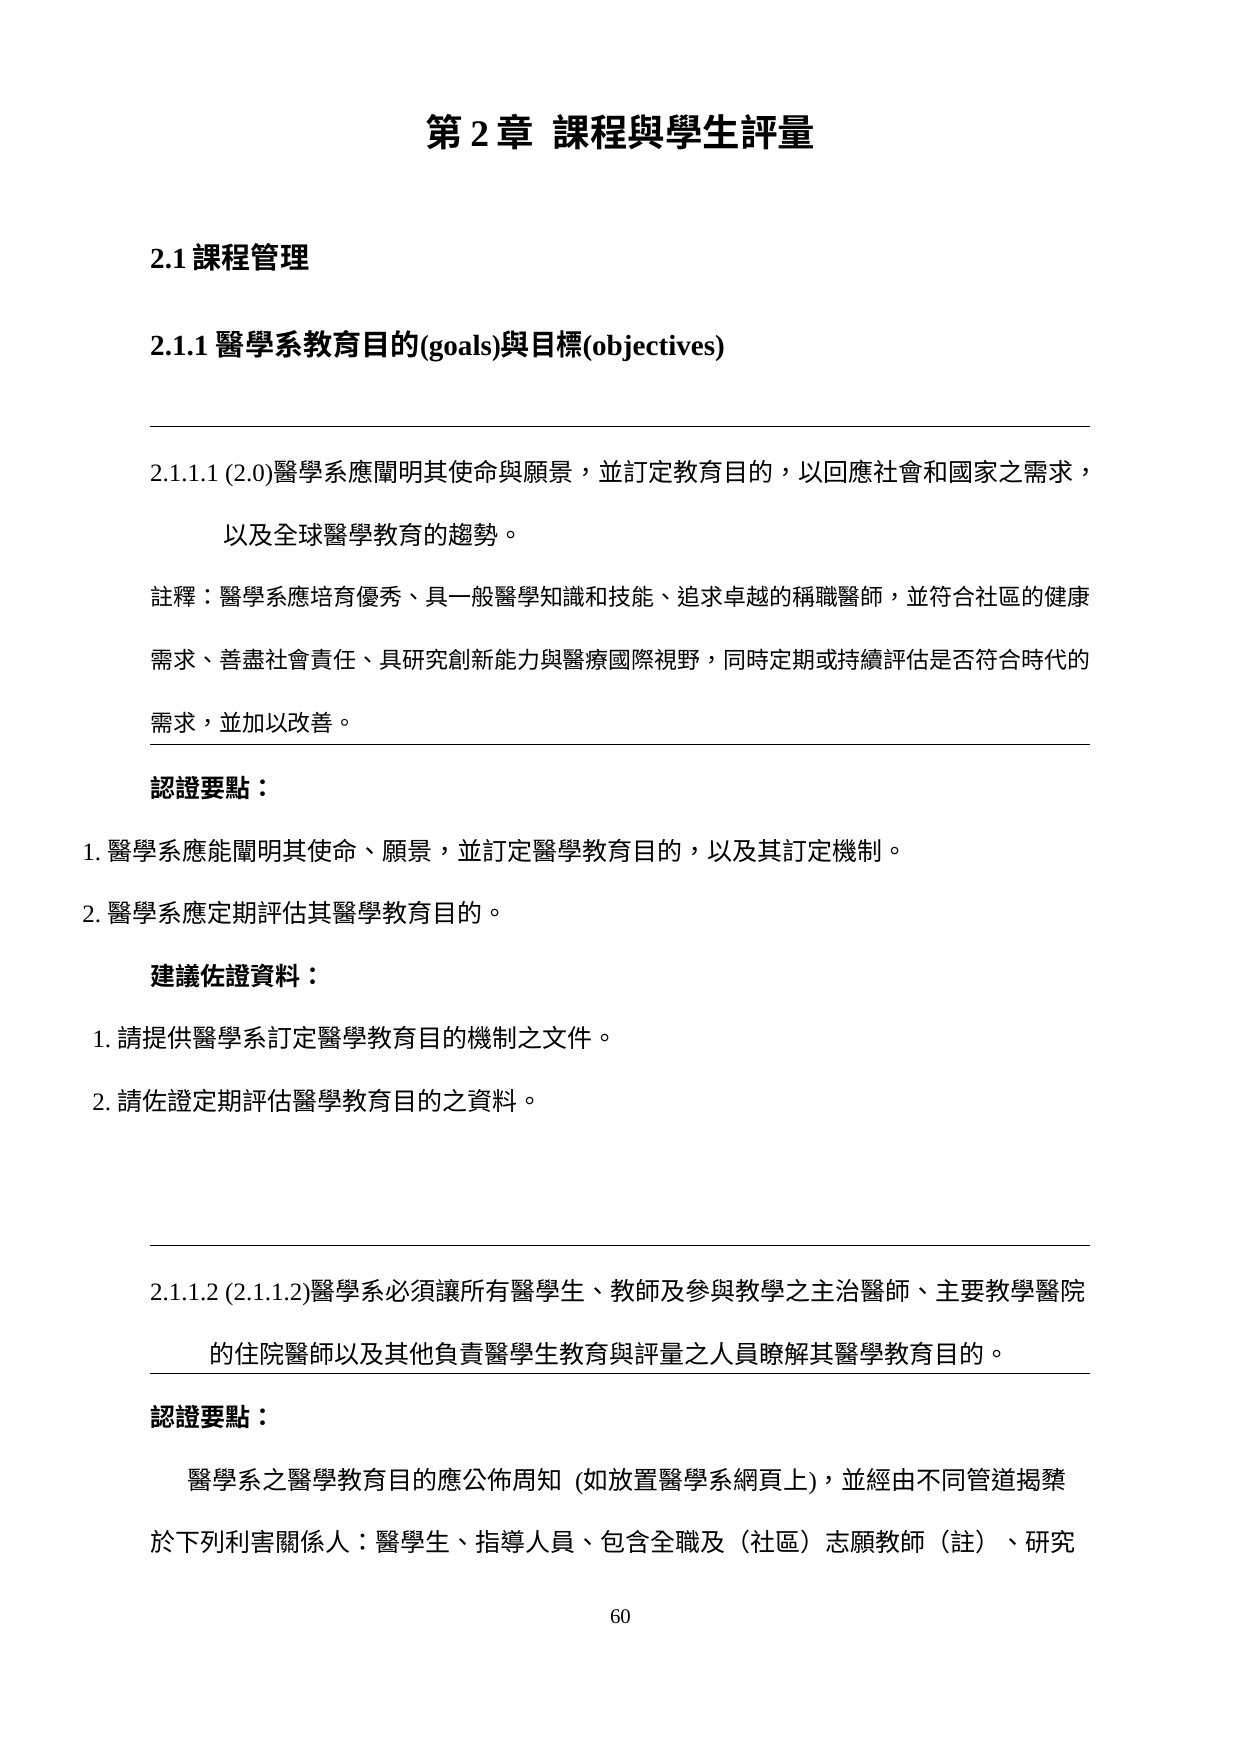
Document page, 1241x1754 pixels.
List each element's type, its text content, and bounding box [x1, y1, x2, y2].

list 醫學系應定期評估其醫學教育目的。 [82, 870, 1090, 932]
text 註釋：醫學系應培育優秀、具一般醫學知識和技能、追求卓越的稱職醫師，並符合社區的健康需求、善盡社會責任、具研究創新能力與醫療國際視野，同時定期或持續評估是否符合時代的需求，並加以改善。 [150, 554, 1090, 744]
text 2.1.1.2 (2.1.1.2)醫學系必須讓所有醫學生、教師及參與教學之主治醫師、主要教學醫院的住院醫師以及其他負責醫學生教育與評量之人員瞭解其醫學教育目的。 [150, 1246, 1090, 1373]
text 認證要點： [150, 1374, 1090, 1437]
list 請提供醫學系訂定醫學教育目的機制之文件。 [92, 995, 1090, 1057]
text 2.1.1.1 (2.0)醫學系應闡明其使命與願景，並訂定教育目的，以回應社會和國家之需求，以及全球醫學教育的趨勢。 [150, 427, 1090, 554]
text 建議佐證資料： [150, 932, 1090, 995]
text 認證要點： [150, 745, 1090, 807]
subtitle 第2章 課程與學生評量 [150, 89, 1090, 151]
subtitle 2.1課程管理 [150, 214, 1090, 276]
subtitle 2.1.1 醫學系教育目的(goals)與目標(objectives) [150, 301, 1090, 364]
list 請佐證定期評估醫學教育目的之資料。 [92, 1057, 1090, 1120]
list 醫學系應能闡明其使命、願景，並訂定醫學教育目的，以及其訂定機制。 [82, 807, 1090, 870]
text 醫學系之醫學教育目的應公佈周知 (如放置醫學系網頁上)，並經由不同管道揭櫫於下列利害關係人：醫學生、指導人員、包含全職及（社區）志願教師（註）、研究 [150, 1437, 1090, 1562]
